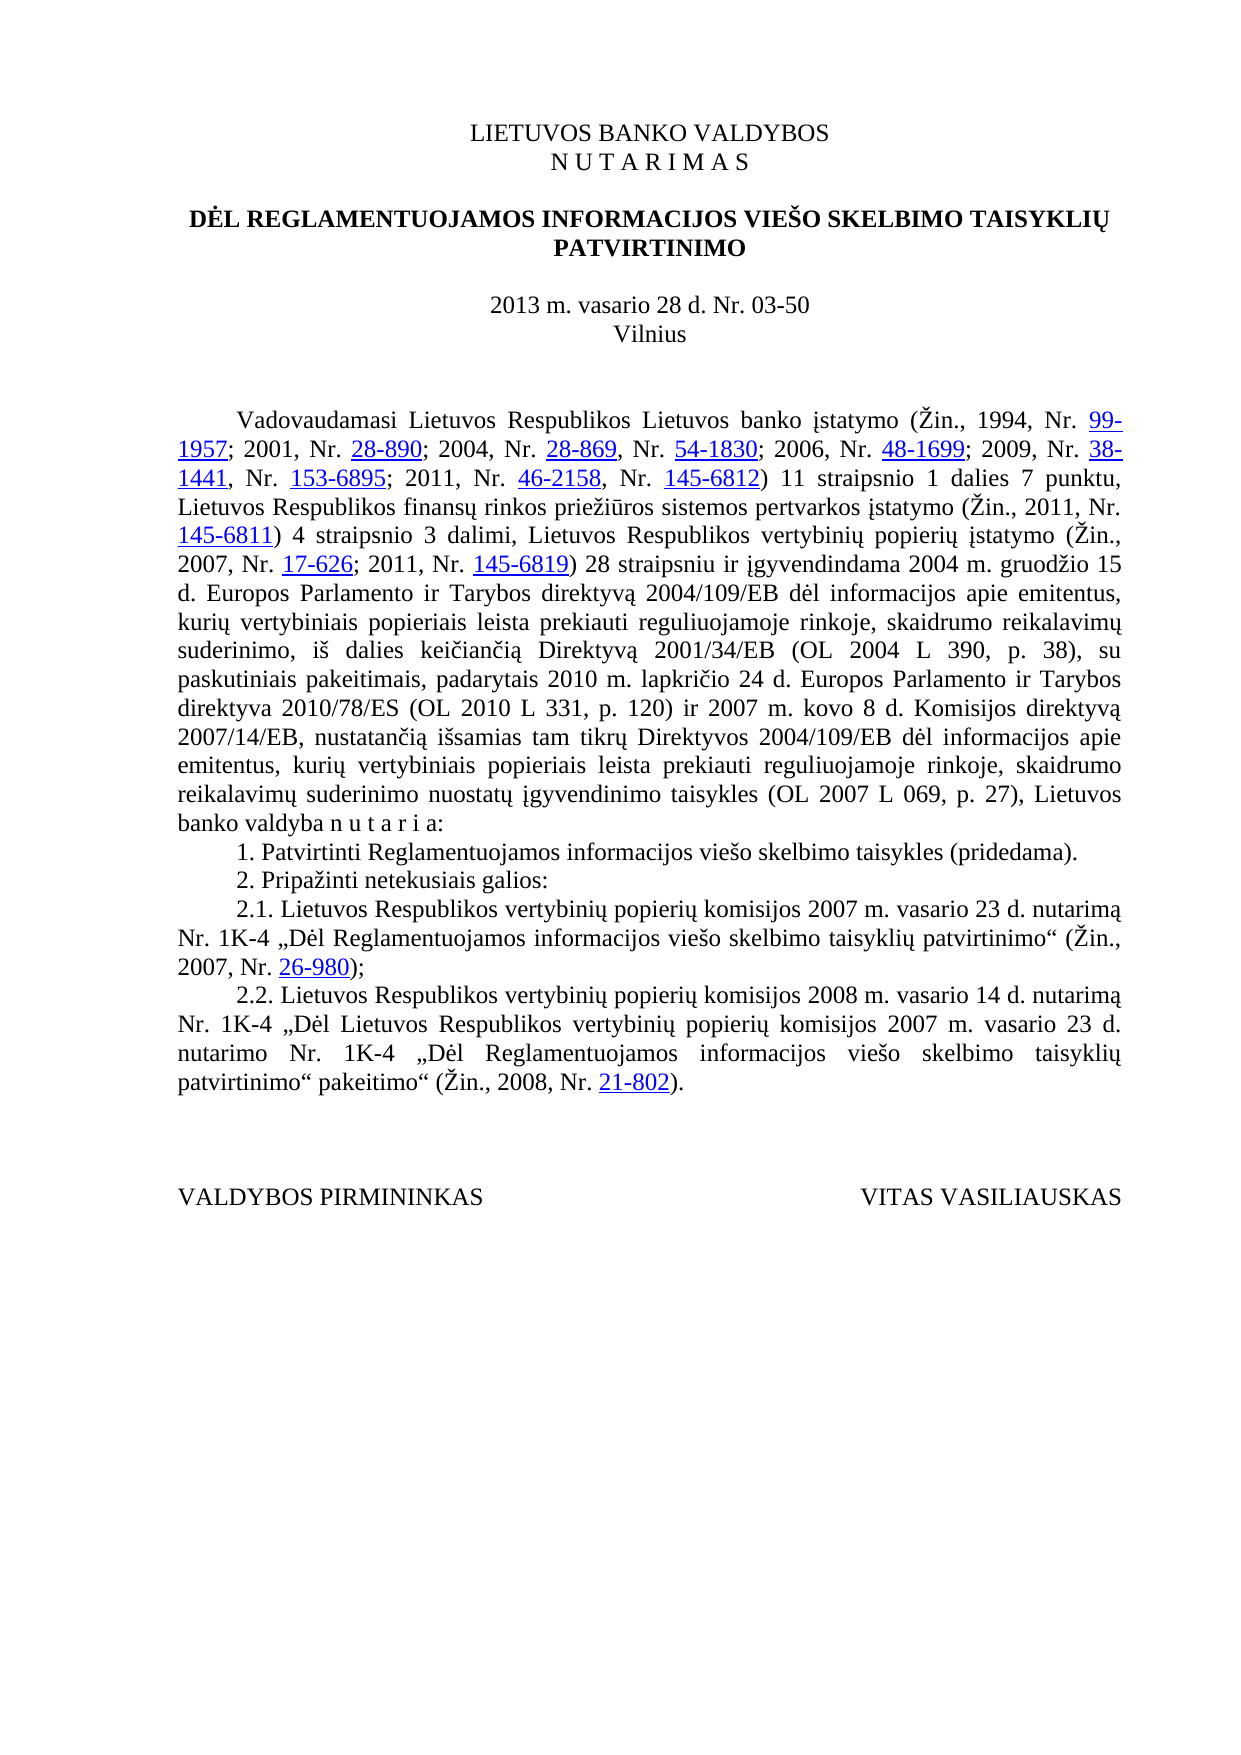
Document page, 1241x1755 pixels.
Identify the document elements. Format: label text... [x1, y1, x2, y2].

text 2.2. Lietuvos Respublikos vertybinių popierių komisijos 2008 m. vasario 14 d. nutarimą Nr. 1K-4 „Dėl Lietuvos Respublikos vertybinių popierių komisijos 2007 m. vasario 23 d. nutarimo Nr. 1K-4 „Dėl Reglamentuojamos informacijos viešo skelbimo taisyklių patvirtinimo“ pakeitimo“ (Žin., 2008, Nr. 21-802). [177, 981, 1122, 1096]
text LIETUVOS BANKO VALDYBOS [177, 118, 1122, 147]
text N U T A R I M A S [177, 147, 1122, 176]
text 2013 m. vasario 28 d. Nr. 03-50 [177, 291, 1122, 319]
text 1. Patvirtinti Reglamentuojamos informacijos viešo skelbimo taisykles (pridedama). [177, 837, 1122, 866]
text Valdybos pirmininkas Vitas Vasiliauskas [177, 1182, 1122, 1211]
text DĖL Reglamentuojamos informacijos viešo skelbimo taisyklių patvirtinimo [177, 204, 1122, 262]
text Vilnius [177, 319, 1122, 348]
text Vadovaudamasi Lietuvos Respublikos Lietuvos banko įstatymo (Žin., 1994, Nr. 99-1957; 2001, Nr. 28-890; 2004, Nr. 28-869, Nr. 54-1830; 2006, Nr. 48-1699; 2009, Nr. 38-1441, Nr. 153-6895; 2011, Nr. 46-2158, Nr. 145-6812) 11 straipsnio 1 dalies 7 punktu, Lietuvos Respublikos finansų rinkos priežiūros sistemos pertvarkos įstatymo (Žin., 2011, Nr. 145-6811) 4 straipsnio 3 dalimi, Lietuvos Respublikos vertybinių popierių įstatymo (Žin., 2007, Nr. 17-626; 2011, Nr. 145-6819) 28 straipsniu ir įgyvendindama 2004 m. gruodžio 15 d. Europos Parlamento ir Tarybos direktyvą 2004/109/EB dėl informacijos apie emitentus, kurių vertybiniais popieriais leista prekiauti reguliuojamoje rinkoje, skaidrumo reikalavimų suderinimo, iš dalies keičiančią Direktyvą 2001/34/EB (OL 2004 L 390, p. 38), su paskutiniais pakeitimais, padarytais 2010 m. lapkričio 24 d. Europos Parlamento ir Tarybos direktyva 2010/78/ES (OL 2010 L 331, p. 120) ir 2007 m. kovo 8 d. Komisijos direktyvą 2007/14/EB, nustatančią išsamias tam tikrų Direktyvos 2004/109/EB dėl informacijos apie emitentus, kurių vertybiniais popieriais leista prekiauti reguliuojamoje rinkoje, skaidrumo reikalavimų suderinimo nuostatų įgyvendinimo taisykles (OL 2007 L 069, p. 27), Lietuvos banko valdyba n u t a r i a: [177, 406, 1122, 837]
text 2.1. Lietuvos Respublikos vertybinių popierių komisijos 2007 m. vasario 23 d. nutarimą Nr. 1K-4 „Dėl Reglamentuojamos informacijos viešo skelbimo taisyklių patvirtinimo“ (Žin., 2007, Nr. 26-980); [177, 894, 1122, 981]
text 2. Pripažinti netekusiais galios: [177, 866, 1122, 894]
